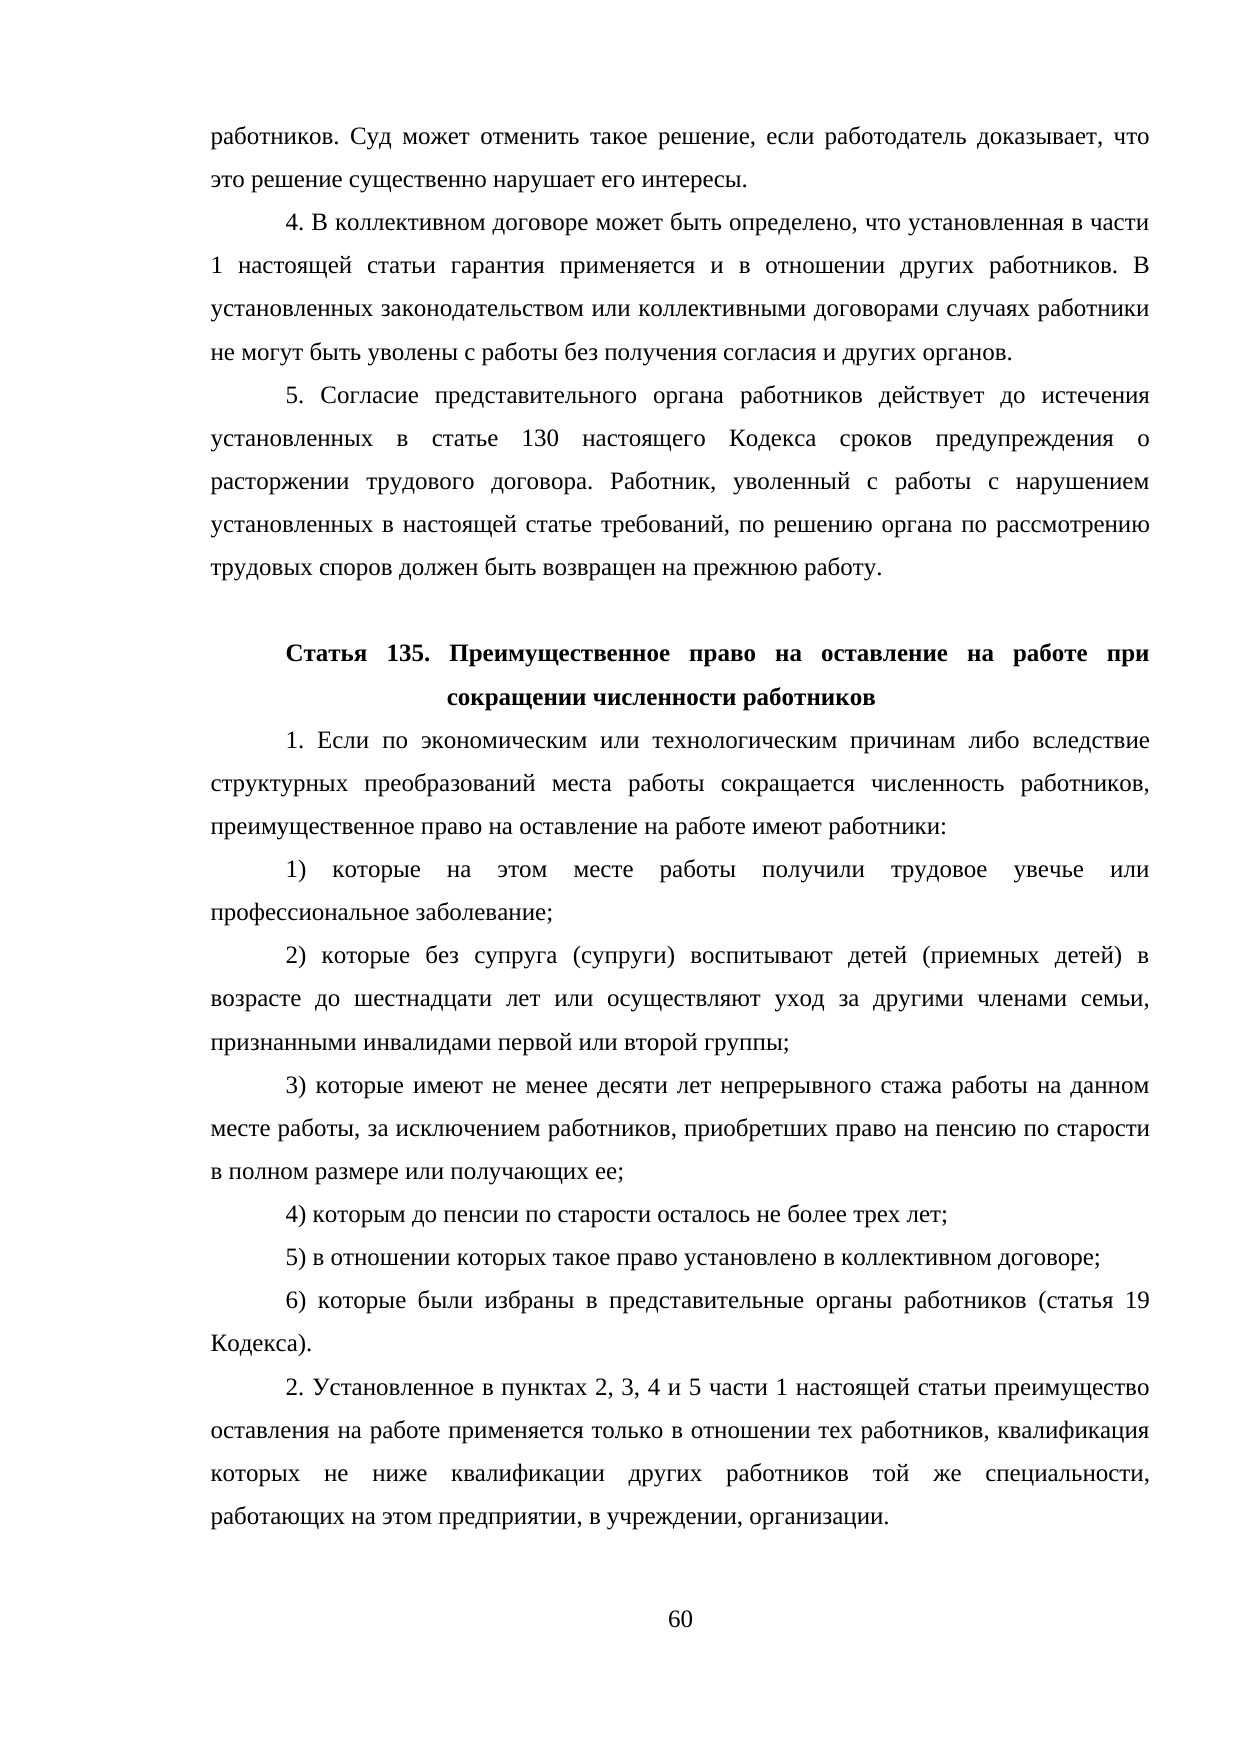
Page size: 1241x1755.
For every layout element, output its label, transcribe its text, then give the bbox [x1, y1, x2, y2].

text 5) в отношении которых такое право установлено в коллективном договоре; [210, 1242, 1151, 1271]
text 2) которые без супруга (супруги) воспитывают детей (приемных детей) в возрасте до шестнадцати лет или осуществляют уход за другими членами семьи, признанными инвалидами первой или второй группы; [210, 940, 1151, 1055]
text 6) которые были избраны в представительные органы работников (статья 19 Кодекса). [210, 1285, 1151, 1357]
text 4) которым до пенсии по старости осталось не более трех лет; [210, 1199, 1151, 1228]
text 4. В коллективном договоре может быть определено, что установленная в части 1 настоящей статьи гарантия применяется и в отношении других работников. В установленных законодательством или коллективными договорами случаях работники не могут быть уволены с работы без получения согласия и других органов. [210, 207, 1151, 365]
text Статья 135. Преимущественное право на оставление на работе при сокращении численности работников [285, 638, 1151, 710]
text 1) которые на этом месте работы получили трудовое увечье или профессиональное заболевание; [210, 854, 1151, 926]
text работников. Суд может отменить такое решение, если работодатель доказывает, что это решение существенно нарушает его интересы. [210, 121, 1151, 193]
text 2. Установленное в пунктах 2, 3, 4 и 5 части 1 настоящей статьи преимущество оставления на работе применяется только в отношении тех работников, квалификация которых не ниже квалификации других работников той же специальности, работающих на этом предприятии, в учреждении, организации. [210, 1372, 1151, 1530]
text 3) которые имеют не менее десяти лет непрерывного стажа работы на данном месте работы, за исключением работников, приобретших право на пенсию по старости в полном размере или получающих ее; [210, 1070, 1151, 1185]
text 1. Если по экономическим или технологическим причинам либо вследствие структурных преобразований места работы сокращается численность работников, преимущественное право на оставление на работе имеют работники: [210, 725, 1151, 840]
text 5. Согласие представительного органа работников действует до истечения установленных в статье 130 настоящего Кодекса сроков предупреждения о расторжении трудового договора. Работник, уволенный с работы с нарушением установленных в настоящей статье требований, по решению органа по рассмотрению трудовых споров должен быть возвращен на прежнюю работу. [210, 380, 1151, 581]
